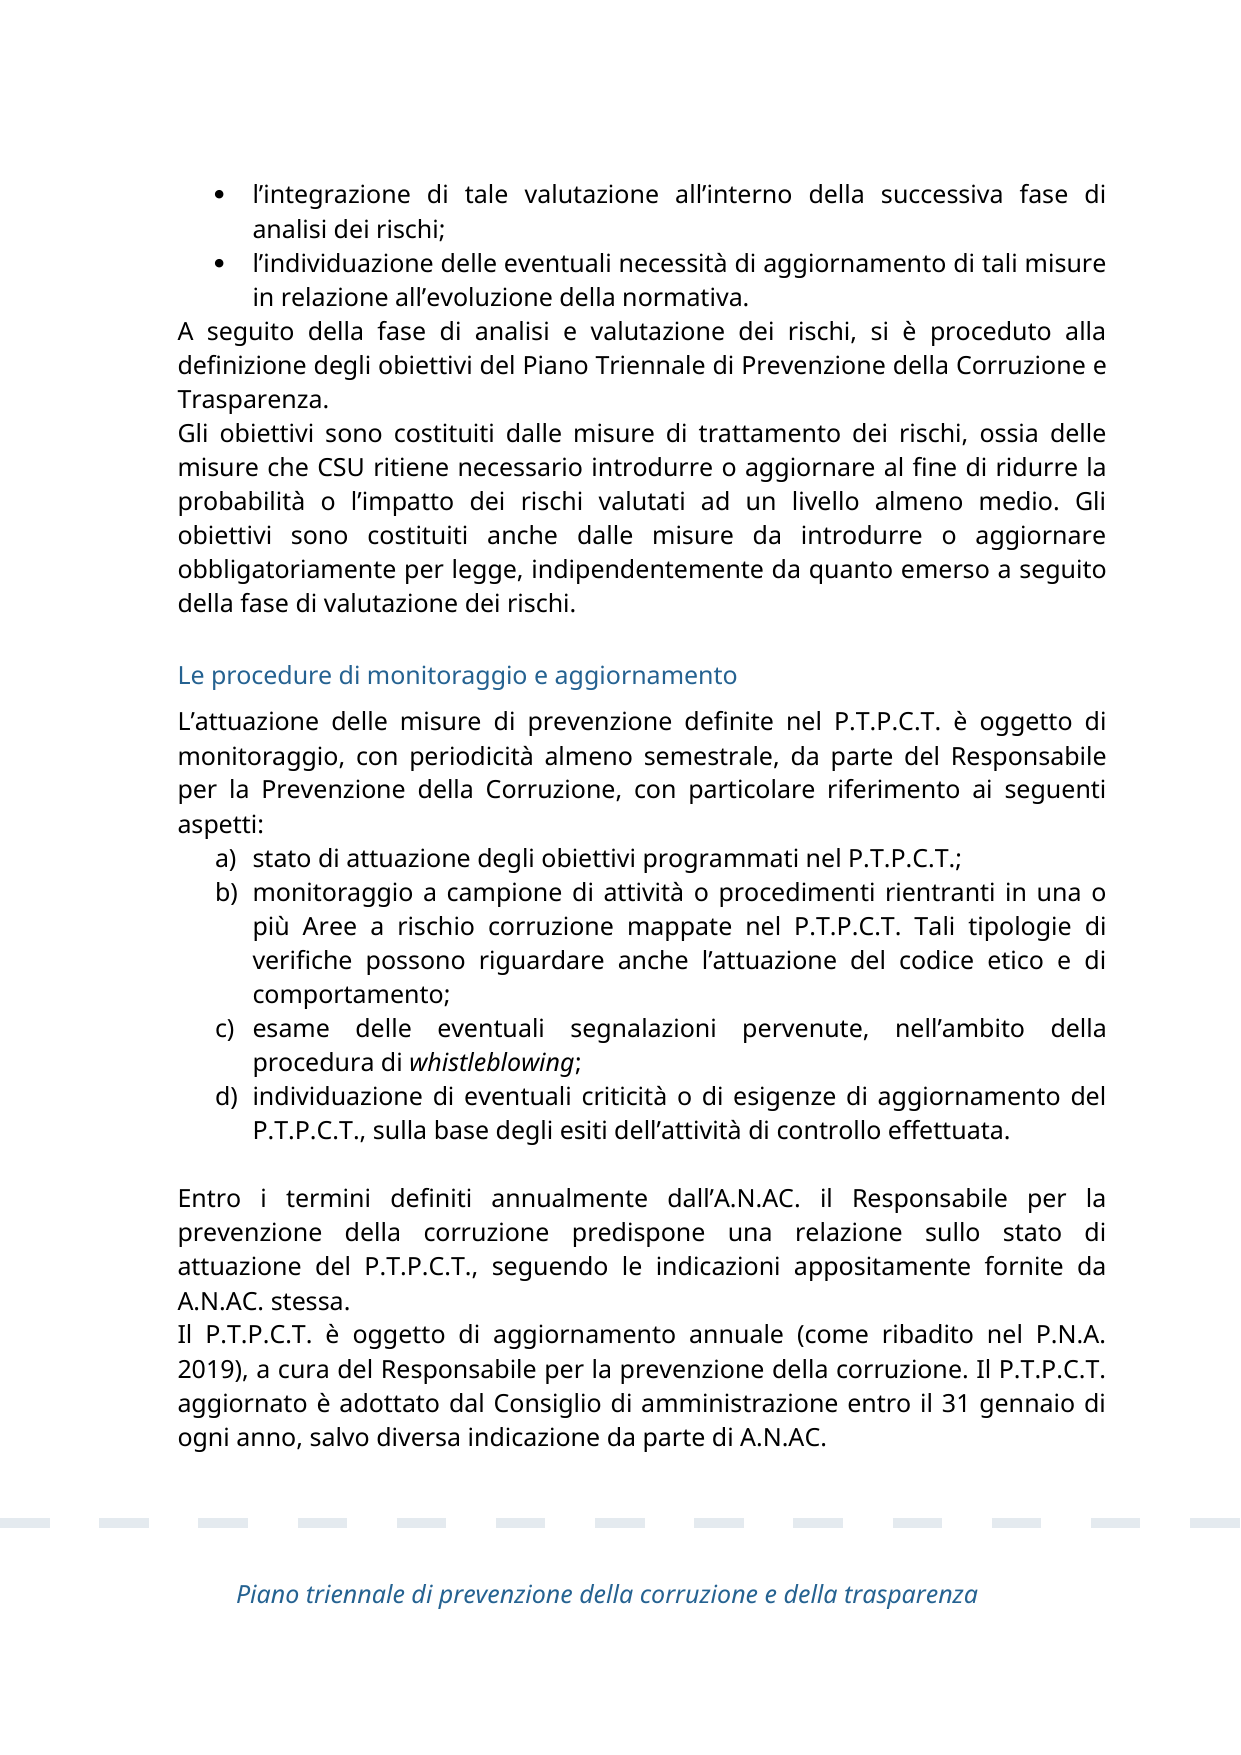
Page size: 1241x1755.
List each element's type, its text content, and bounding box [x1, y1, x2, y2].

list stato di attuazione degli obiettivi programmati nel P.T.P.C.T.; [215, 840, 1107, 874]
text Entro i termini definiti annualmente dall’A.N.AC. il Responsabile per la prevenzione della corruzione predispone una relazione sullo stato di attuazione del P.T.P.C.T., seguendo le indicazioni appositamente fornite da A.N.AC. stessa. [177, 1181, 1107, 1317]
text Il P.T.P.C.T. è oggetto di aggiornamento annuale (come ribadito nel P.N.A. 2019), a cura del Responsabile per la prevenzione della corruzione. Il P.T.P.C.T. aggiornato è adottato dal Consiglio di amministrazione entro il 31 gennaio di ogni anno, salvo diversa indicazione da parte di A.N.AC. [177, 1317, 1107, 1453]
text L’attuazione delle misure di prevenzione definite nel P.T.P.C.T. è oggetto di monitoraggio, con periodicità almeno semestrale, da parte del Responsabile per la Prevenzione della Corruzione, con particolare riferimento ai seguenti aspetti: [177, 704, 1107, 840]
list l’integrazione di tale valutazione all’interno della successiva fase di analisi dei rischi; [215, 177, 1107, 245]
text Gli obiettivi sono costituiti dalle misure di trattamento dei rischi, ossia delle misure che CSU ritiene necessario introdurre o aggiornare al fine di ridurre la probabilità o l’impatto dei rischi valutati ad un livello almeno medio. Gli obiettivi sono costituiti anche dalle misure da introdurre o aggiornare obbligatoriamente per legge, indipendentemente da quanto emerso a seguito della fase di valutazione dei rischi. [177, 416, 1107, 620]
list monitoraggio a campione di attività o procedimenti rientranti in una o più Aree a rischio corruzione mappate nel P.T.P.C.T. Tali tipologie di verifiche possono riguardare anche l’attuazione del codice etico e di comportamento; [215, 874, 1107, 1011]
list esame delle eventuali segnalazioni pervenute, nell’ambito della procedura di whistleblowing; [215, 1011, 1107, 1079]
text A seguito della fase di analisi e valutazione dei rischi, si è proceduto alla definizione degli obiettivi del Piano Triennale di Prevenzione della Corruzione e Trasparenza. [177, 313, 1107, 416]
subtitle Le procedure di monitoraggio e aggiornamento [177, 657, 1107, 692]
list l’individuazione delle eventuali necessità di aggiornamento di tali misure in relazione all’evoluzione della normativa. [215, 245, 1107, 313]
list individuazione di eventuali criticità o di esigenze di aggiornamento del P.T.P.C.T., sulla base degli esiti dell’attività di controllo effettuata. [215, 1079, 1107, 1147]
